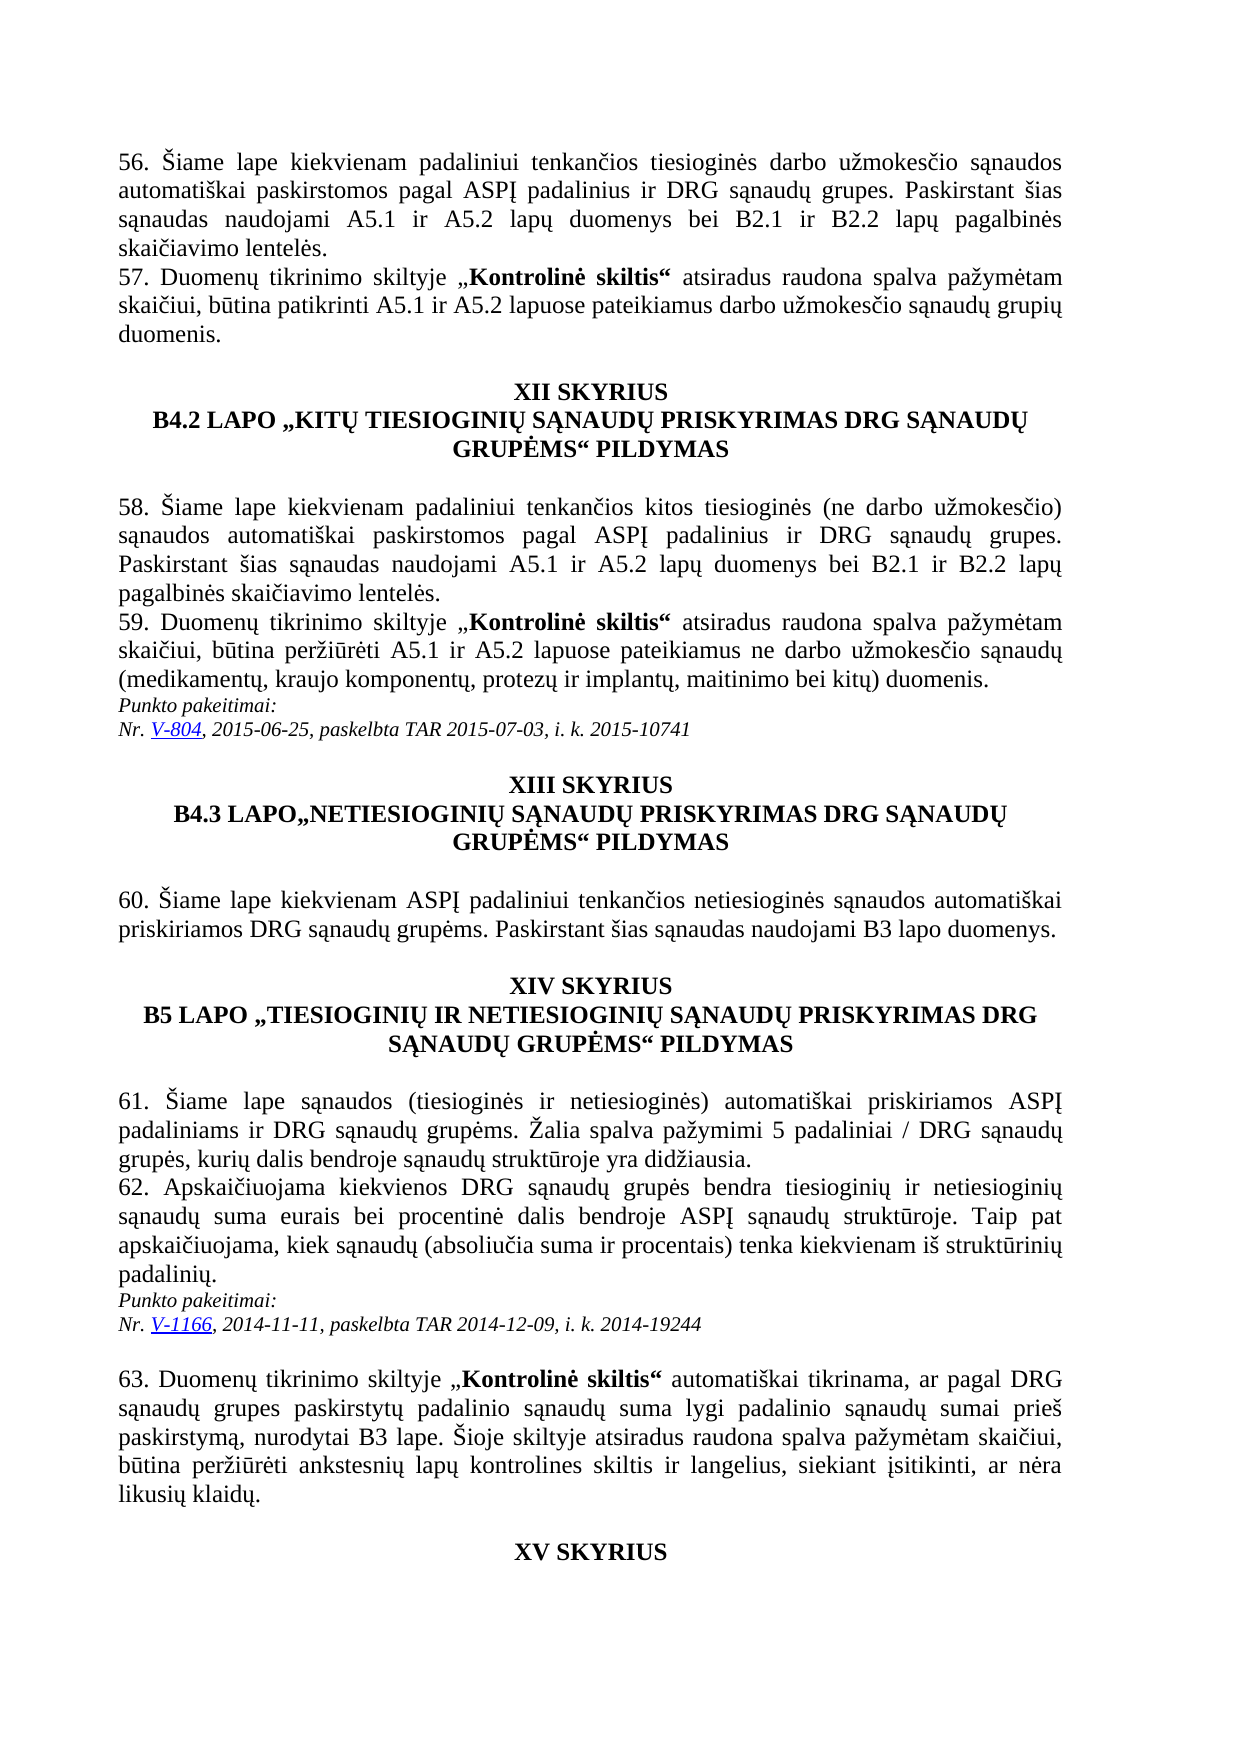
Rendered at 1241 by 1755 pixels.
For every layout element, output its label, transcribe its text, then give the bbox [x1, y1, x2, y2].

text B5 LAPO „TIESIOGINIŲ IR NETIESIOGINIŲ SĄNAUDŲ PRISKYRIMAS DRG SĄNAUDŲ GRUPĖMS“ PILDYMAS [118, 1000, 1063, 1057]
text XV SKYRIUS [118, 1537, 1063, 1566]
text 57. Duomenų tikrinimo skiltyje „Kontrolinė skiltis“ atsiradus raudona spalva pažymėtam skaičiui, būtina patikrinti A5.1 ir A5.2 lapuose pateikiamus darbo užmokesčio sąnaudų grupių duomenis. [118, 262, 1063, 348]
text XIV SKYRIUS [118, 971, 1063, 1000]
text 63. Duomenų tikrinimo skiltyje „Kontrolinė skiltis“ automatiškai tikrinama, ar pagal DRG sąnaudų grupes paskirstytų padalinio sąnaudų suma lygi padalinio sąnaudų sumai prieš paskirstymą, nurodytai B3 lape. Šioje skiltyje atsiradus raudona spalva pažymėtam skaičiui, būtina peržiūrėti ankstesnių lapų kontrolines skiltis ir langelius, siekiant įsitikinti, ar nėra likusių klaidų. [118, 1364, 1063, 1508]
text Punkto pakeitimai: [118, 693, 1063, 717]
text 61. Šiame lape sąnaudos (tiesioginės ir netiesioginės) automatiškai priskiriamos ASPĮ padaliniams ir DRG sąnaudų grupėms. Žalia spalva pažymimi 5 padaliniai / DRG sąnaudų grupės, kurių dalis bendroje sąnaudų struktūroje yra didžiausia. [118, 1086, 1063, 1172]
text 62. Apskaičiuojama kiekvienos DRG sąnaudų grupės bendra tiesioginių ir netiesioginių sąnaudų suma eurais bei procentinė dalis bendroje ASPĮ sąnaudų struktūroje. Taip pat apskaičiuojama, kiek sąnaudų (absoliučia suma ir procentais) tenka kiekvienam iš struktūrinių padalinių. [118, 1172, 1063, 1287]
text Nr. V-804, 2015-06-25, paskelbta TAR 2015-07-03, i. k. 2015-10741 [118, 717, 1063, 741]
text 56. Šiame lape kiekvienam padaliniui tenkančios tiesioginės darbo užmokesčio sąnaudos automatiškai paskirstomos pagal ASPĮ padalinius ir DRG sąnaudų grupes. Paskirstant šias sąnaudas naudojami A5.1 ir A5.2 lapų duomenys bei B2.1 ir B2.2 lapų pagalbinės skaičiavimo lentelės. [118, 147, 1063, 262]
text Nr. V-1166, 2014-11-11, paskelbta TAR 2014-12-09, i. k. 2014-19244 [118, 1312, 1063, 1336]
text XIII SKYRIUS [118, 770, 1063, 799]
text XII SKYRIUS [118, 377, 1063, 406]
text 60. Šiame lape kiekvienam ASPĮ padaliniui tenkančios netiesioginės sąnaudos automatiškai priskiriamos DRG sąnaudų grupėms. Paskirstant šias sąnaudas naudojami B3 lapo duomenys. [118, 885, 1063, 942]
text Punkto pakeitimai: [118, 1287, 1063, 1312]
text B4.2 LAPO „KITŲ TIESIOGINIŲ SĄNAUDŲ PRISKYRIMAS DRG SĄNAUDŲ GRUPĖMS“ PILDYMAS [118, 406, 1063, 463]
text B4.3 LAPO„NETIESIOGINIŲ SĄNAUDŲ PRISKYRIMAS DRG SĄNAUDŲ GRUPĖMS“ PILDYMAS [118, 799, 1063, 856]
text 59. Duomenų tikrinimo skiltyje „Kontrolinė skiltis“ atsiradus raudona spalva pažymėtam skaičiui, būtina peržiūrėti A5.1 ir A5.2 lapuose pateikiamus ne darbo užmokesčio sąnaudų (medikamentų, kraujo komponentų, protezų ir implantų, maitinimo bei kitų) duomenis. [118, 607, 1063, 693]
text 58. Šiame lape kiekvienam padaliniui tenkančios kitos tiesioginės (ne darbo užmokesčio) sąnaudos automatiškai paskirstomos pagal ASPĮ padalinius ir DRG sąnaudų grupes. Paskirstant šias sąnaudas naudojami A5.1 ir A5.2 lapų duomenys bei B2.1 ir B2.2 lapų pagalbinės skaičiavimo lentelės. [118, 492, 1063, 607]
